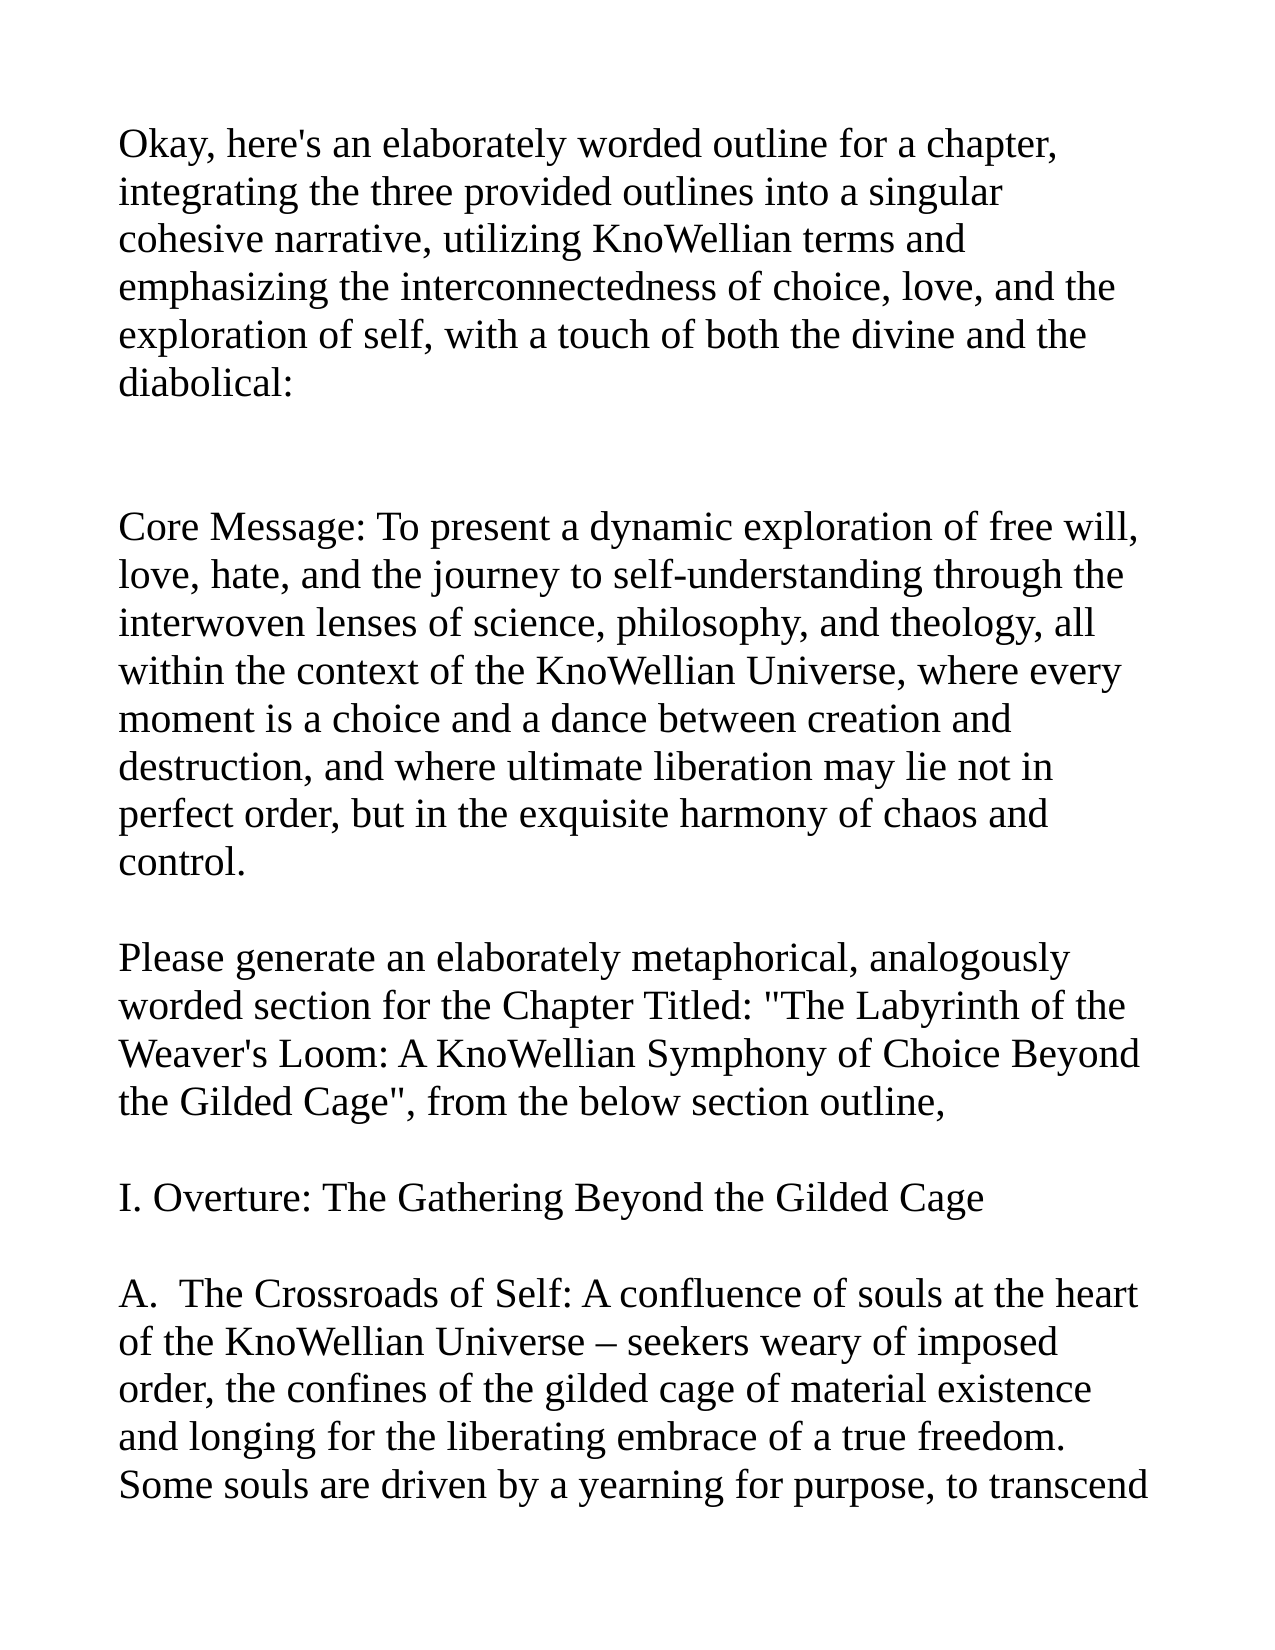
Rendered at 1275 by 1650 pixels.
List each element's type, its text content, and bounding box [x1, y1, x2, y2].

text Please generate an elaborately metaphorical, analogously worded section for the Chapter Titled: "The Labyrinth of the Weaver's Loom: A KnoWellian Symphony of Choice Beyond the Gilded Cage", from the below section outline, [118, 933, 1157, 1124]
text Okay, here's an elaborately worded outline for a chapter, integrating the three provided outlines into a singular cohesive narrative, utilizing KnoWellian terms and emphasizing the interconnectedness of choice, love, and the exploration of self, with a touch of both the divine and the diabolical: [118, 118, 1157, 406]
text Core Message: To present a dynamic exploration of free will, love, hate, and the journey to self-understanding through the interwoven lenses of science, philosophy, and theology, all within the context of the KnoWellian Universe, where every moment is a choice and a dance between creation and destruction, and where ultimate liberation may lie not in perfect order, but in the exquisite harmony of chaos and control. [118, 501, 1157, 885]
text I. Overture: The Gathering Beyond the Gilded Cage [118, 1172, 1157, 1220]
text A. The Crossroads of Self: A confluence of souls at the heart of the KnoWellian Universe – seekers weary of imposed order, the confines of the gilded cage of material existence and longing for the liberating embrace of a true freedom. Some souls are driven by a yearning for purpose, to transcend [118, 1268, 1157, 1508]
